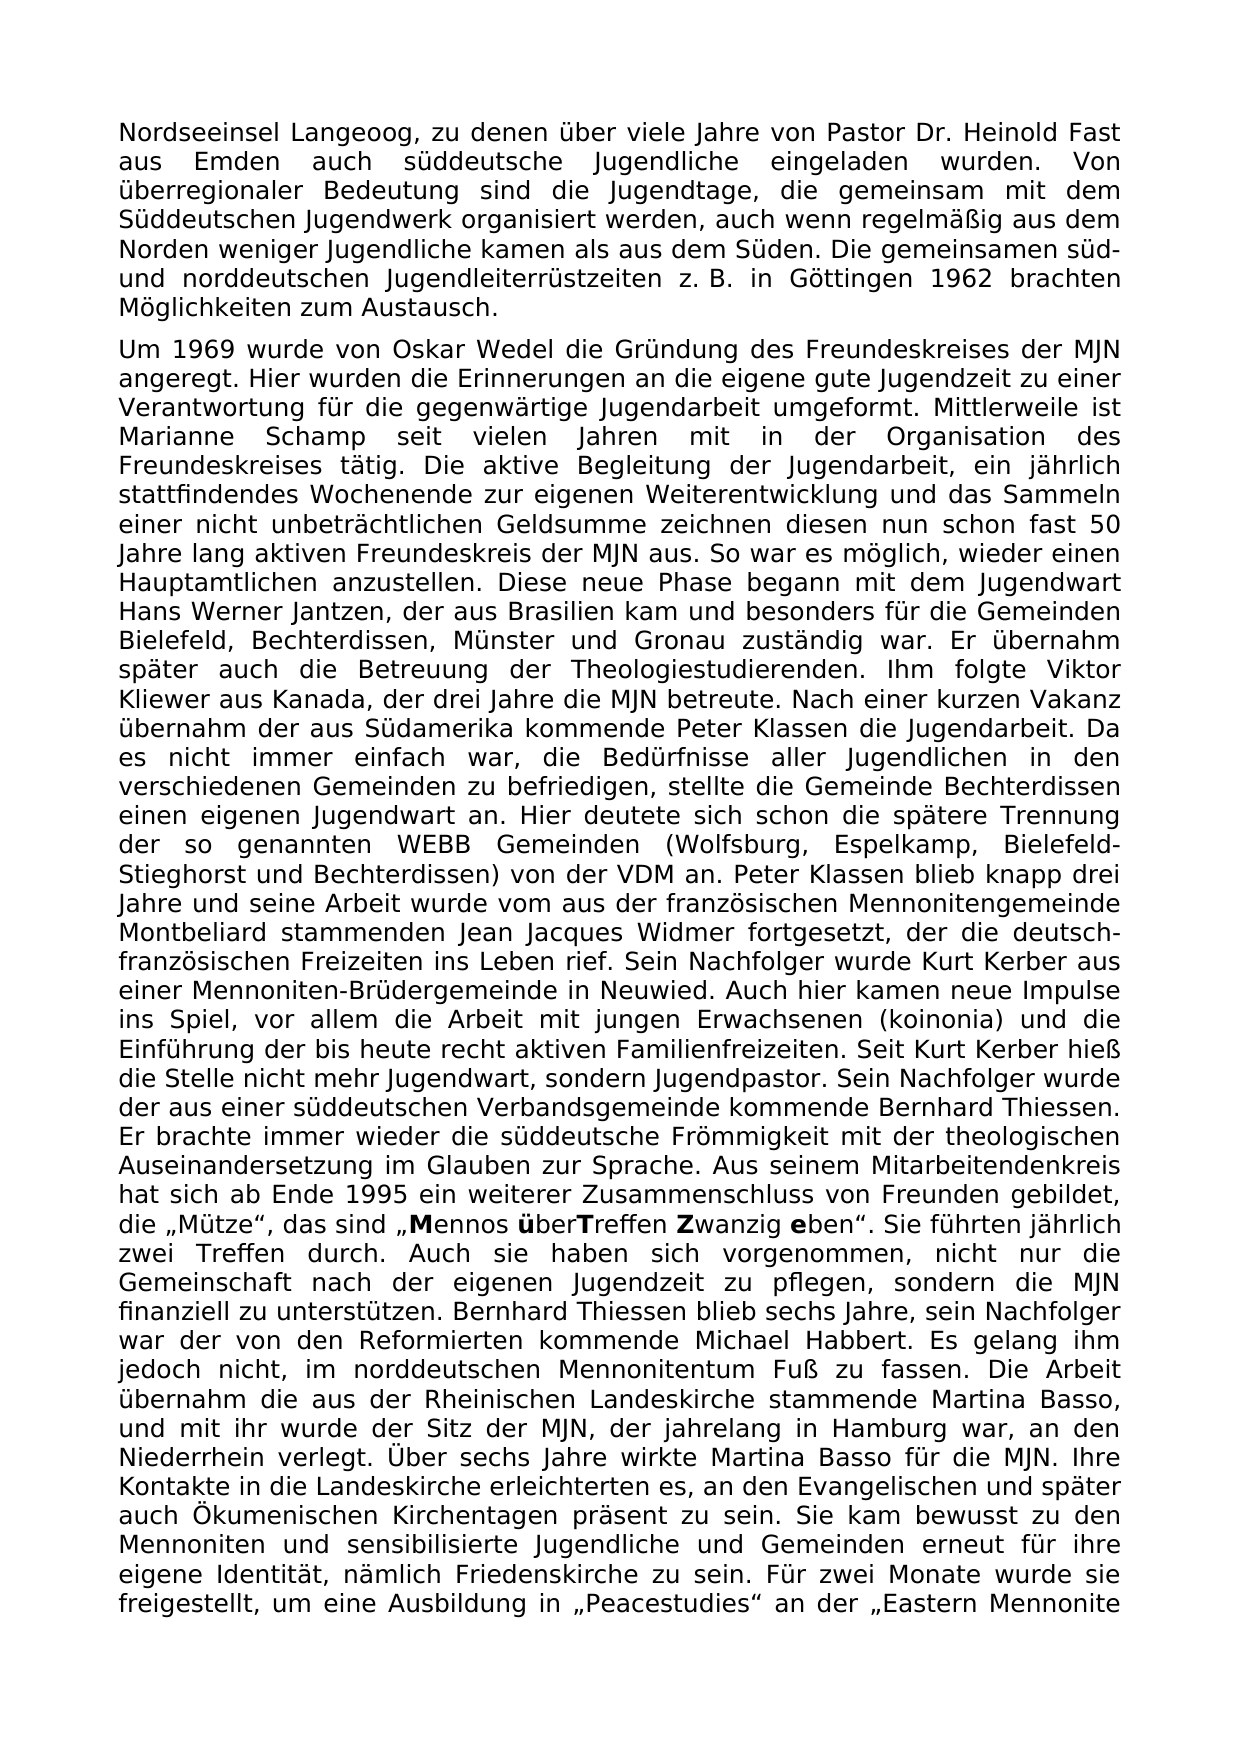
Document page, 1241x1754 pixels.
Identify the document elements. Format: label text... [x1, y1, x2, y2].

text Nordseeinsel Langeoog, zu denen über viele Jahre von Pastor Dr. Heinold Fast aus Emden auch süddeutsche Jugendliche eingeladen wurden. Von überregionaler Bedeutung sind die Jugendtage, die gemeinsam mit dem Süddeutschen Jugendwerk organisiert werden, auch wenn regelmäßig aus dem Norden weniger Jugendliche kamen als aus dem Süden. Die gemeinsamen süd- und norddeutschen Jugendleiterrüstzeiten z. B. in Göttingen 1962 brachten Möglichkeiten zum Austausch. [118, 118, 1122, 322]
text Um 1969 wurde von Oskar Wedel die Gründung des Freundeskreises der MJN angeregt. Hier wurden die Erinnerungen an die eigene gute Jugendzeit zu einer Verantwortung für die gegenwärtige Jugendarbeit umgeformt. Mittlerweile ist Marianne Schamp seit vielen Jahren mit in der Organisation des Freundeskreises tätig. Die aktive Begleitung der Jugendarbeit, ein jährlich stattfindendes Wochenende zur eigenen Weiterentwicklung und das Sammeln einer nicht unbeträchtlichen Geldsumme zeichnen diesen nun schon fast 50 Jahre lang aktiven Freundeskreis der MJN aus. So war es möglich, wieder einen Hauptamtlichen anzustellen. Diese neue Phase begann mit dem Jugendwart Hans Werner Jantzen, der aus Brasilien kam und besonders für die Gemeinden Bielefeld, Bechterdissen, Münster und Gronau zuständig war. Er übernahm später auch die Betreuung der Theologiestudierenden. Ihm folgte Viktor Kliewer aus Kanada, der drei Jahre die MJN betreute. Nach einer kurzen Vakanz übernahm der aus Südamerika kommende Peter Klassen die Jugendarbeit. Da es nicht immer einfach war, die Bedürfnisse aller Jugendlichen in den verschiedenen Gemeinden zu befriedigen, stellte die Gemeinde Bechterdissen einen eigenen Jugendwart an. Hier deutete sich schon die spätere Trennung der so genannten WEBB Gemeinden (Wolfsburg, Espelkamp, Bielefeld-Stieghorst und Bechterdissen) von der VDM an. Peter Klassen blieb knapp drei Jahre und seine Arbeit wurde vom aus der französischen Mennonitengemeinde Montbeliard stammenden Jean Jacques Widmer fortgesetzt, der die deutsch-französischen Freizeiten ins Leben rief. Sein Nachfolger wurde Kurt Kerber aus einer Mennoniten-Brüdergemeinde in Neuwied. Auch hier kamen neue Impulse ins Spiel, vor allem die Arbeit mit jungen Erwachsenen (koinonia) und die Einführung der bis heute recht aktiven Familienfreizeiten. Seit Kurt Kerber hieß die Stelle nicht mehr Jugendwart, sondern Jugendpastor. Sein Nachfolger wurde der aus einer süddeutschen Verbandsgemeinde kommende Bernhard Thiessen. Er brachte immer wieder die süddeutsche Frömmigkeit mit der theologischen Auseinandersetzung im Glauben zur Sprache. Aus seinem Mitarbeitendenkreis hat sich ab Ende 1995 ein weiterer Zusammenschluss von Freunden gebildet, die „Mütze“, das sind „Mennos überTreffen Zwanzig eben“. Sie führten jährlich zwei Treffen durch. Auch sie haben sich vorgenommen, nicht nur die Gemeinschaft nach der eigenen Jugendzeit zu pflegen, sondern die MJN finanziell zu unterstützen. Bernhard Thiessen blieb sechs Jahre, sein Nachfolger war der von den Reformierten kommende Michael Habbert. Es gelang ihm jedoch nicht, im norddeutschen Mennonitentum Fuß zu fassen. Die Arbeit übernahm die aus der Rheinischen Landeskirche stammende Martina Basso, und mit ihr wurde der Sitz der MJN, der jahrelang in Hamburg war, an den Niederrhein verlegt. Über sechs Jahre wirkte Martina Basso für die MJN. Ihre Kontakte in die Landeskirche erleichterten es, an den Evangelischen und später auch Ökumenischen Kirchentagen präsent zu sein. Sie kam bewusst zu den Mennoniten und sensibilisierte Jugendliche und Gemeinden erneut für ihre eigene Identität, nämlich Friedenskirche zu sein. Für zwei Monate wurde sie freigestellt, um eine Ausbildung in „Peacestudies“ an der „Eastern Mennonite [118, 335, 1122, 1618]
